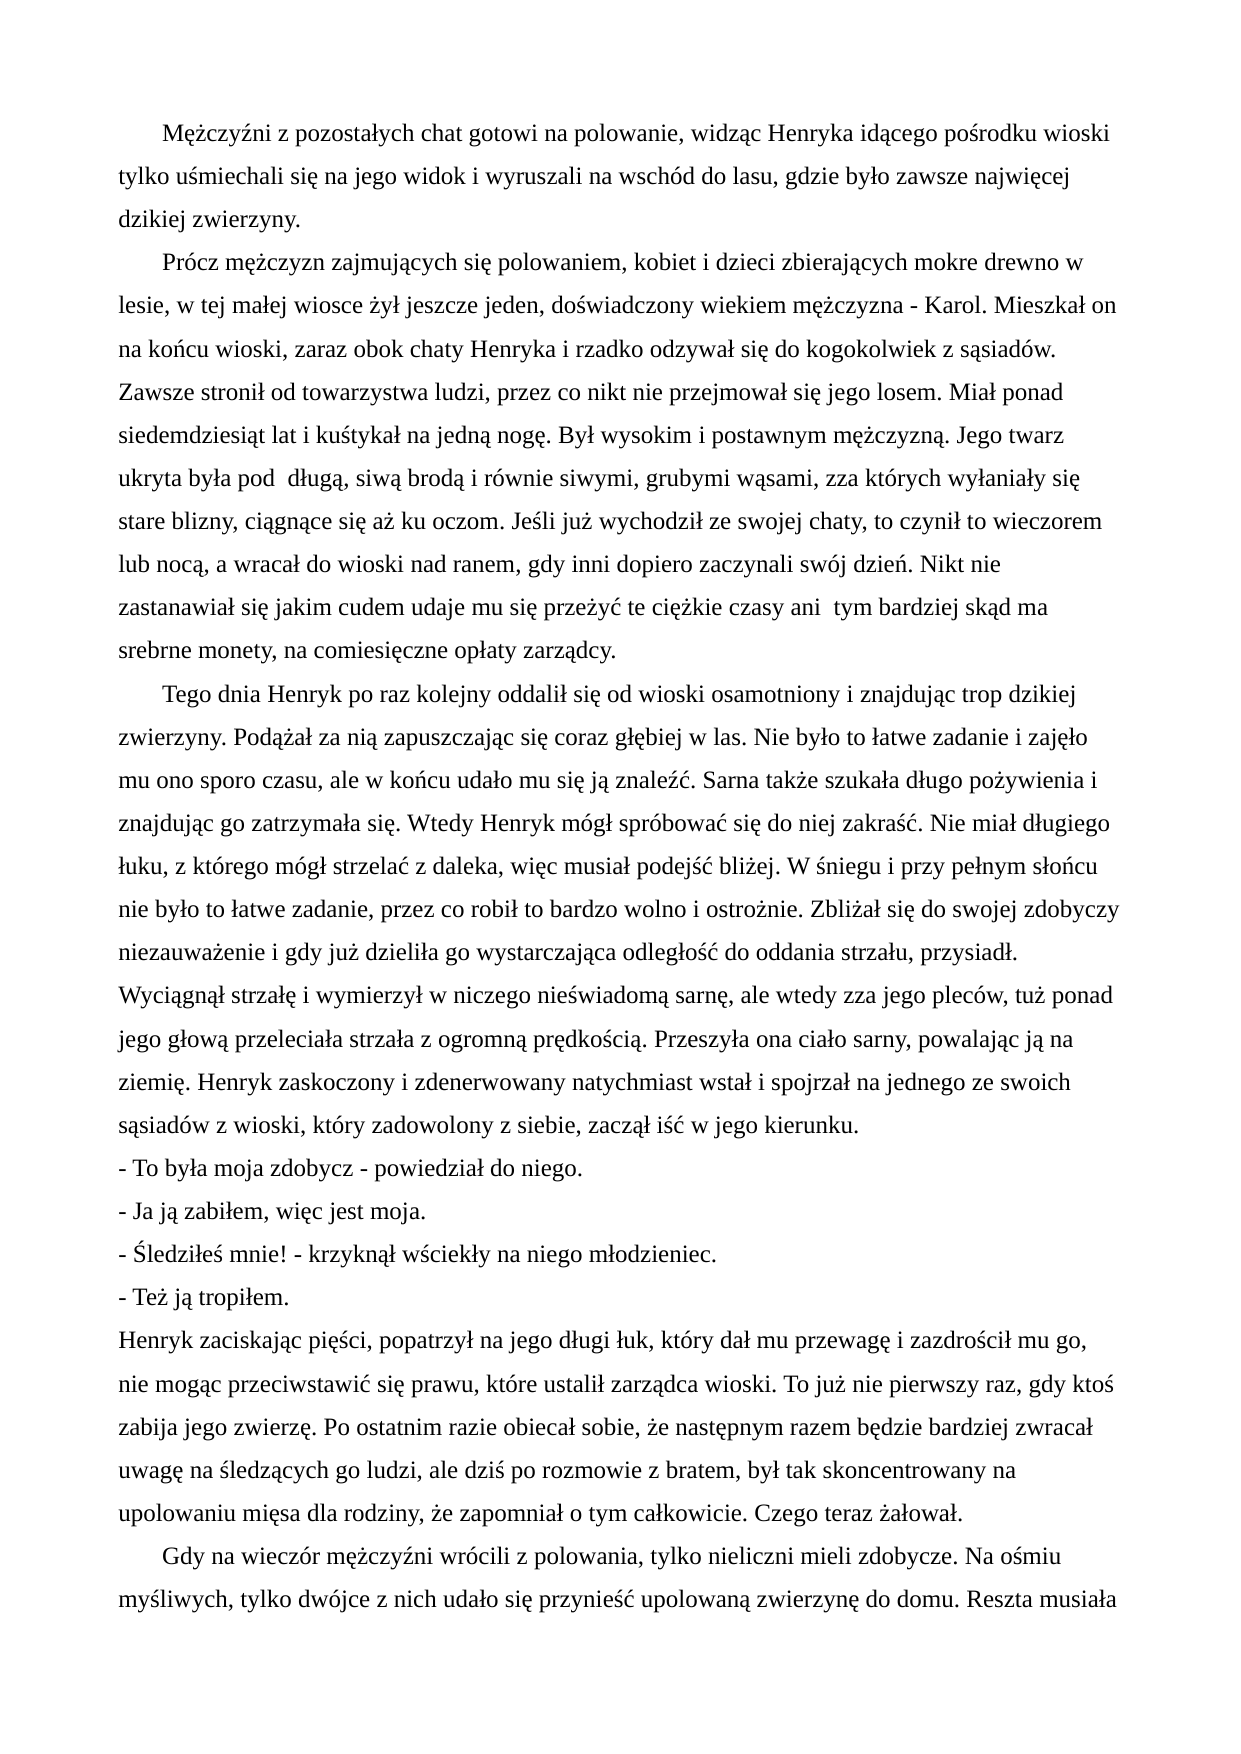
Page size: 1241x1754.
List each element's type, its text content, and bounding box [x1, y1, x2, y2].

text - Ja ją zabiłem, więc jest moja. [118, 1196, 1122, 1225]
text Prócz mężczyzn zajmujących się polowaniem, kobiet i dzieci zbierających mokre drewno w lesie, w tej małej wiosce żył jeszcze jeden, doświadczony wiekiem mężczyzna - Karol. Mieszkał on na końcu wioski, zaraz obok chaty Henryka i rzadko odzywał się do kogokolwiek z sąsiadów. Zawsze stronił od towarzystwa ludzi, przez co nikt nie przejmował się jego losem. Miał ponad siedemdziesiąt lat i kuśtykał na jedną nogę. Był wysokim i postawnym mężczyzną. Jego twarz ukryta była pod długą, siwą brodą i równie siwymi, grubymi wąsami, zza których wyłaniały się stare blizny, ciągnące się aż ku oczom. Jeśli już wychodził ze swojej chaty, to czynił to wieczorem lub nocą, a wracał do wioski nad ranem, gdy inni dopiero zaczynali swój dzień. Nikt nie zastanawiał się jakim cudem udaje mu się przeżyć te ciężkie czasy ani tym bardziej skąd ma srebrne monety, na comiesięczne opłaty zarządcy. [118, 247, 1122, 664]
text - Też ją tropiłem. [118, 1282, 1122, 1311]
text Henryk zaciskając pięści, popatrzył na jego długi łuk, który dał mu przewagę i zazdrościł mu go, nie mogąc przeciwstawić się prawu, które ustalił zarządca wioski. To już nie pierwszy raz, gdy ktoś zabija jego zwierzę. Po ostatnim razie obiecał sobie, że następnym razem będzie bardziej zwracał uwagę na śledzących go ludzi, ale dziś po rozmowie z bratem, był tak skoncentrowany na upolowaniu mięsa dla rodziny, że zapomniał o tym całkowicie. Czego teraz żałował. [118, 1326, 1122, 1527]
text Tego dnia Henryk po raz kolejny oddalił się od wioski osamotniony i znajdując trop dzikiej zwierzyny. Podążał za nią zapuszczając się coraz głębiej w las. Nie było to łatwe zadanie i zajęło mu ono sporo czasu, ale w końcu udało mu się ją znaleźć. Sarna także szukała długo pożywienia i znajdując go zatrzymała się. Wtedy Henryk mógł spróbować się do niej zakraść. Nie miał długiego łuku, z którego mógł strzelać z daleka, więc musiał podejść bliżej. W śniegu i przy pełnym słońcu nie było to łatwe zadanie, przez co robił to bardzo wolno i ostrożnie. Zbliżał się do swojej zdobyczy niezauważenie i gdy już dzieliła go wystarczająca odległość do oddania strzału, przysiadł. Wyciągnął strzałę i wymierzył w niczego nieświadomą sarnę, ale wtedy zza jego pleców, tuż ponad jego głową przeleciała strzała z ogromną prędkością. Przeszyła ona ciało sarny, powalając ją na ziemię. Henryk zaskoczony i zdenerwowany natychmiast wstał i spojrzał na jednego ze swoich sąsiadów z wioski, który zadowolony z siebie, zaczął iść w jego kierunku. [118, 679, 1122, 1139]
text Mężczyźni z pozostałych chat gotowi na polowanie, widząc Henryka idącego pośrodku wioski tylko uśmiechali się na jego widok i wyruszali na wschód do lasu, gdzie było zawsze najwięcej dzikiej zwierzyny. [118, 118, 1122, 233]
text - Śledziłeś mnie! - krzyknął wściekły na niego młodzieniec. [118, 1239, 1122, 1268]
text Gdy na wieczór mężczyźni wrócili z polowania, tylko nieliczni mieli zdobycze. Na ośmiu myśliwych, tylko dwójce z nich udało się przynieść upolowaną zwierzynę do domu. Reszta musiała [118, 1541, 1122, 1613]
text - To była moja zdobycz - powiedział do niego. [118, 1153, 1122, 1182]
